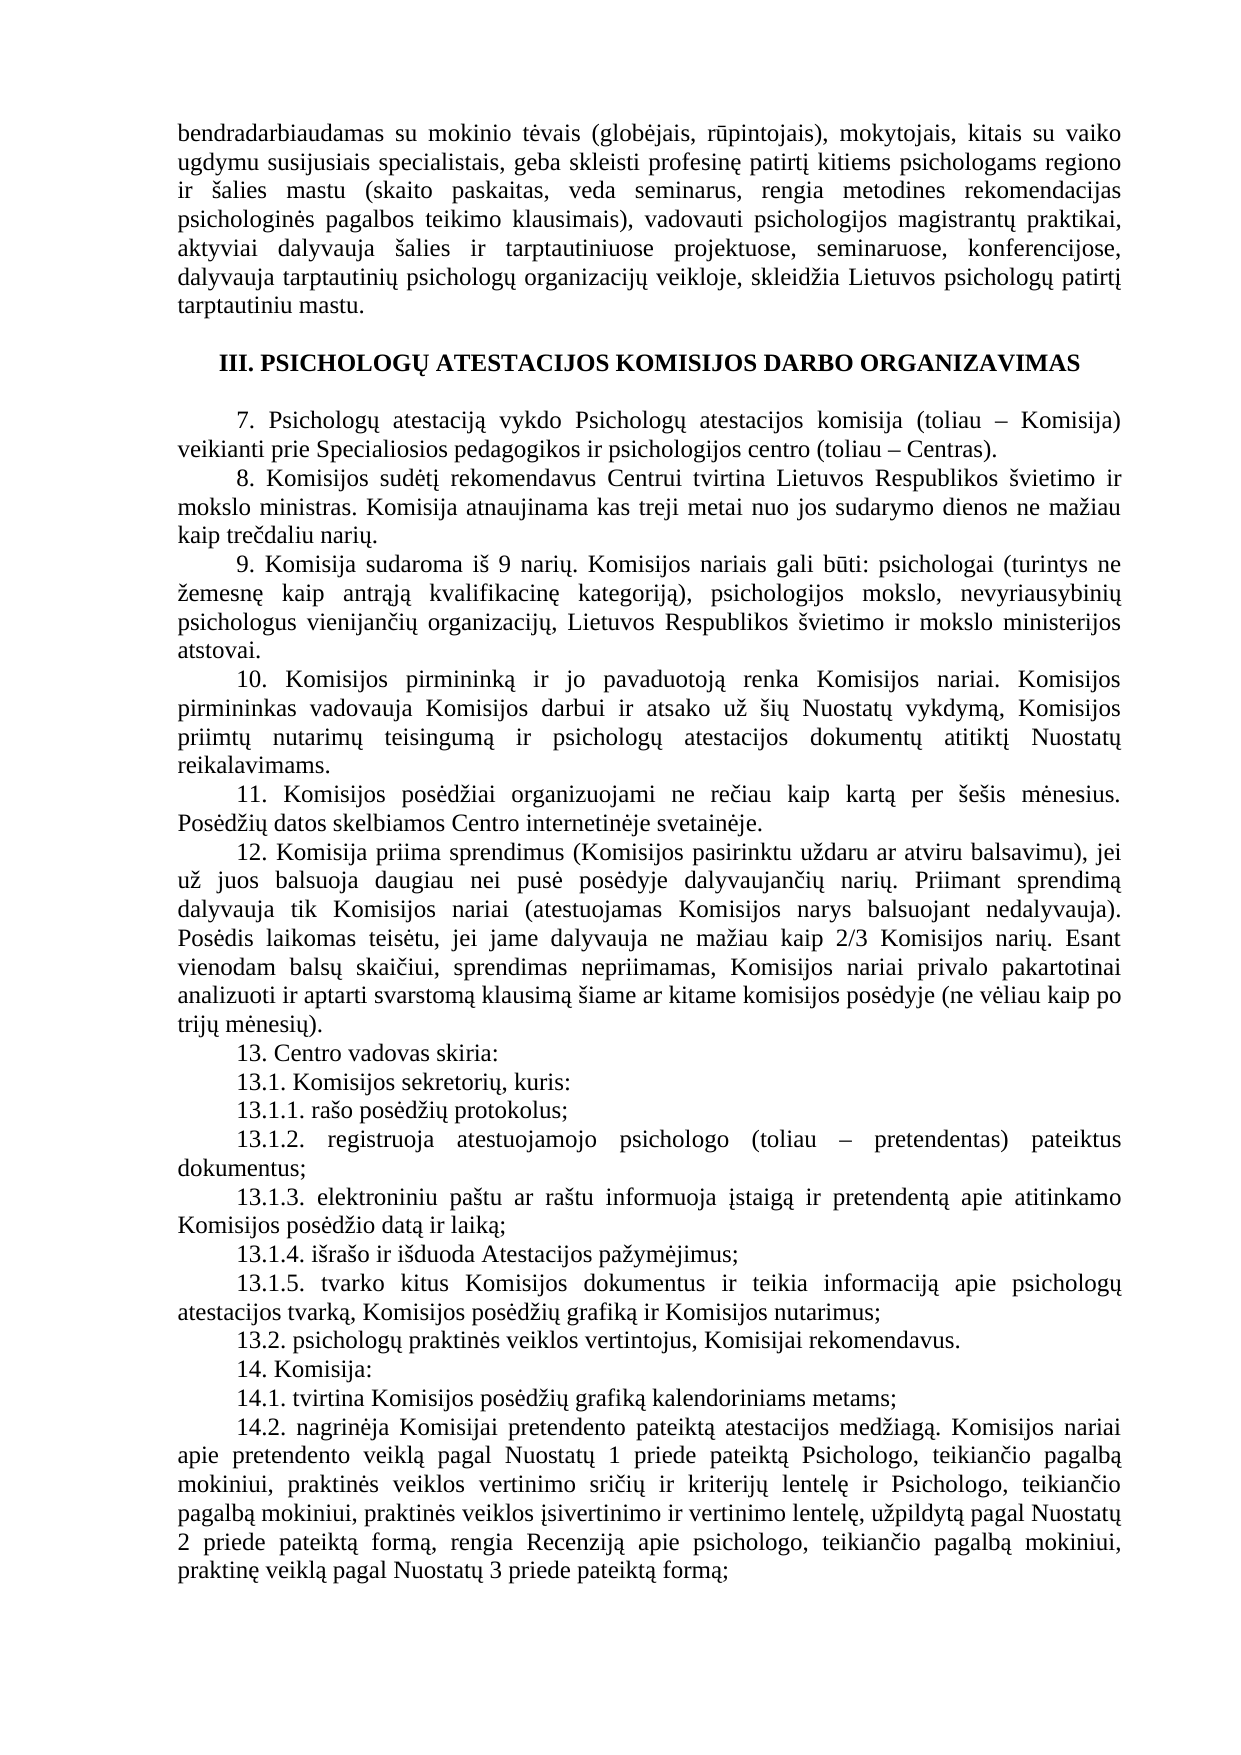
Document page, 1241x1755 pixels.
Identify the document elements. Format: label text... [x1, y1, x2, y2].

text 13. Centro vadovas skiria: [177, 1038, 1122, 1067]
text bendradarbiaudamas su mokinio tėvais (globėjais, rūpintojais), mokytojais, kitais su vaiko ugdymu susijusiais specialistais, geba skleisti profesinę patirtį kitiems psichologams regiono ir šalies mastu (skaito paskaitas, veda seminarus, rengia metodines rekomendacijas psichologinės pagalbos teikimo klausimais), vadovauti psichologijos magistrantų praktikai, aktyviai dalyvauja šalies ir tarptautiniuose projektuose, seminaruose, konferencijose, dalyvauja tarptautinių psichologų organizacijų veikloje, skleidžia Lietuvos psichologų patirtį tarptautiniu mastu. [177, 118, 1122, 319]
text 9. Komisija sudaroma iš 9 narių. Komisijos nariais gali būti: psichologai (turintys ne žemesnę kaip antrąją kvalifikacinę kategoriją), psichologijos mokslo, nevyriausybinių psichologus vienijančių organizacijų, Lietuvos Respublikos švietimo ir mokslo ministerijos atstovai. [177, 549, 1122, 664]
text 14. Komisija: [177, 1354, 1122, 1383]
text 14.1. tvirtina Komisijos posėdžių grafiką kalendoriniams metams; [177, 1383, 1122, 1412]
text 13.1.3. elektroniniu paštu ar raštu informuoja įstaigą ir pretendentą apie atitinkamo Komisijos posėdžio datą ir laiką; [177, 1182, 1122, 1239]
text 13.1.1. rašo posėdžių protokolus; [177, 1096, 1122, 1124]
text 8. Komisijos sudėtį rekomendavus Centrui tvirtina Lietuvos Respublikos švietimo ir mokslo ministras. Komisija atnaujinama kas treji metai nuo jos sudarymo dienos ne mažiau kaip trečdaliu narių. [177, 463, 1122, 549]
text 13.1.4. išrašo ir išduoda Atestacijos pažymėjimus; [177, 1239, 1122, 1268]
text 13.2. psichologų praktinės veiklos vertintojus, Komisijai rekomendavus. [177, 1326, 1122, 1354]
text 11. Komisijos posėdžiai organizuojami ne rečiau kaip kartą per šešis mėnesius. Posėdžių datos skelbiamos Centro internetinėje svetainėje. [177, 779, 1122, 837]
text III. PSICHOLOGŲ ATESTACIJOS KOMISIJOS DARBO ORGANIZAVIMAS [177, 348, 1122, 377]
text 13.1.5. tvarko kitus Komisijos dokumentus ir teikia informaciją apie psichologų atestacijos tvarką, Komisijos posėdžių grafiką ir Komisijos nutarimus; [177, 1268, 1122, 1326]
text 10. Komisijos pirmininką ir jo pavaduotoją renka Komisijos nariai. Komisijos pirmininkas vadovauja Komisijos darbui ir atsako už šių Nuostatų vykdymą, Komisijos priimtų nutarimų teisingumą ir psichologų atestacijos dokumentų atitiktį Nuostatų reikalavimams. [177, 664, 1122, 779]
text 7. Psichologų atestaciją vykdo Psichologų atestacijos komisija (toliau – Komisija) veikianti prie Specialiosios pedagogikos ir psichologijos centro (toliau – Centras). [177, 406, 1122, 463]
text 12. Komisija priima sprendimus (Komisijos pasirinktu uždaru ar atviru balsavimu), jei už juos balsuoja daugiau nei pusė posėdyje dalyvaujančių narių. Priimant sprendimą dalyvauja tik Komisijos nariai (atestuojamas Komisijos narys balsuojant nedalyvauja). Posėdis laikomas teisėtu, jei jame dalyvauja ne mažiau kaip 2/3 Komisijos narių. Esant vienodam balsų skaičiui, sprendimas nepriimamas, Komisijos nariai privalo pakartotinai analizuoti ir aptarti svarstomą klausimą šiame ar kitame komisijos posėdyje (ne vėliau kaip po trijų mėnesių). [177, 837, 1122, 1038]
text 13.1.2. registruoja atestuojamojo psichologo (toliau – pretendentas) pateiktus dokumentus; [177, 1124, 1122, 1182]
text 13.1. Komisijos sekretorių, kuris: [177, 1067, 1122, 1096]
text 14.2. nagrinėja Komisijai pretendento pateiktą atestacijos medžiagą. Komisijos nariai apie pretendento veiklą pagal Nuostatų 1 priede pateiktą Psichologo, teikiančio pagalbą mokiniui, praktinės veiklos vertinimo sričių ir kriterijų lentelę ir Psichologo, teikiančio pagalbą mokiniui, praktinės veiklos įsivertinimo ir vertinimo lentelę, užpildytą pagal Nuostatų 2 priede pateiktą formą, rengia Recenziją apie psichologo, teikiančio pagalbą mokiniui, praktinę veiklą pagal Nuostatų 3 priede pateiktą formą; [177, 1412, 1122, 1584]
